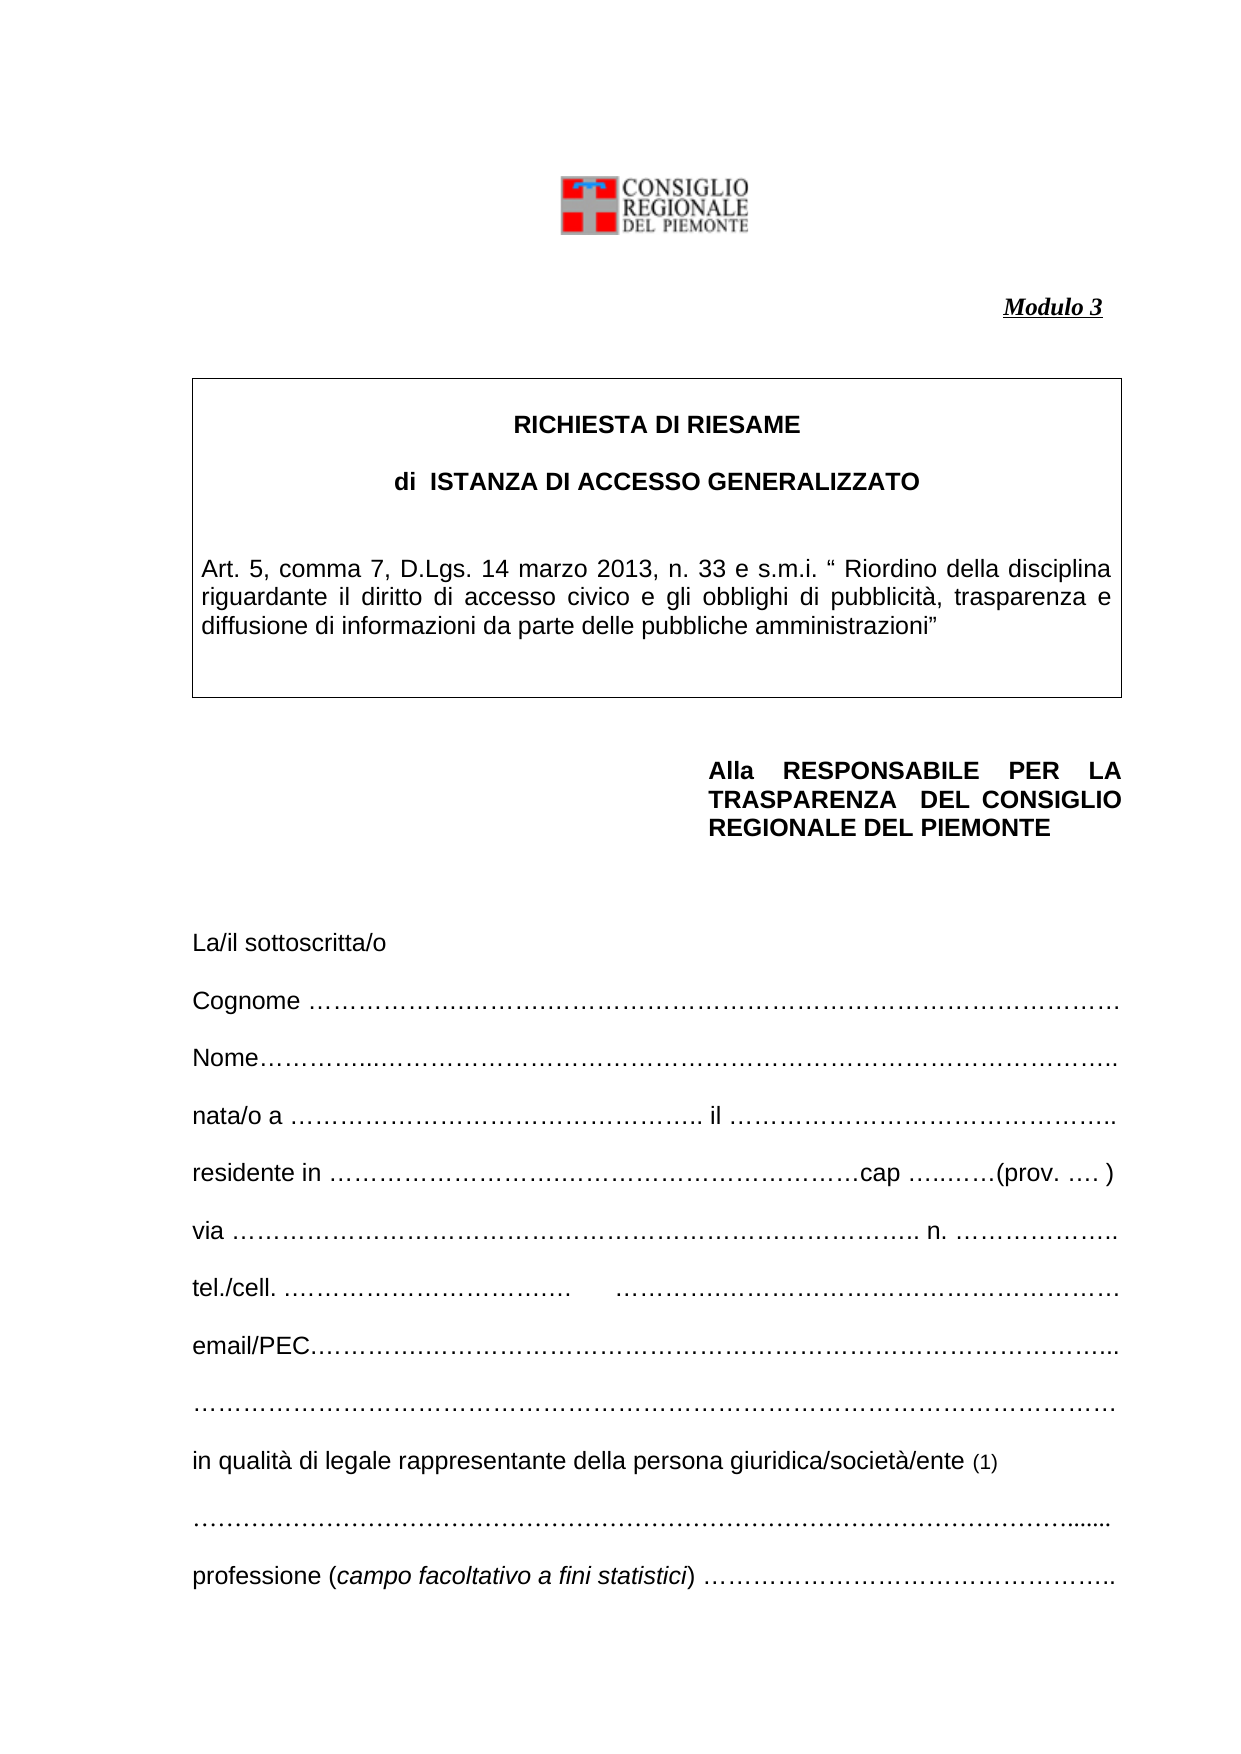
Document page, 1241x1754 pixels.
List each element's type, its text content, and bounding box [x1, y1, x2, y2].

text in qualità di legale rappresentante della persona giuridica/società/ente (1) ……………………………………………………………………………………………....... [192, 1446, 1122, 1532]
text residente in ……………………….………………………………cap …..……(prov. …. ) [192, 1158, 1122, 1187]
text Art. 5, comma 7, D.Lgs. 14 marzo 2013, n. 33 e s.m.i. “ Riordino della disciplina riguardante il diritto di accesso civico e gli obblighi di pubblicità, trasparenza e diffusione di informazioni da parte delle pubbliche amministrazioni” [193, 550, 1121, 640]
text professione (campo facoltativo a fini statistici) ………………………………………….. [192, 1561, 1122, 1590]
text via ……………………………………………………………………….. n. ……………….. [192, 1216, 1122, 1244]
text nata/o a ………………………………………….. il ……………………………………….. [192, 1101, 1122, 1129]
text tel./cell. .………………………….… ………….………………………………………… [192, 1273, 1122, 1302]
text Alla RESPONSABILE PER LA TRASPARENZA DEL CONSIGLIO REGIONALE DEL PIEMONTE [708, 756, 1122, 842]
text La/il sottoscritta/o [192, 928, 1122, 957]
text RICHIESTA DI RIESAME [193, 407, 1121, 438]
text email/PEC.………….………………………………………………………………………...………………………………………………………………………………………………… [192, 1331, 1122, 1417]
text Modulo 3 [192, 263, 1122, 320]
text Cognome ……………….……….…………………………………………………………… Nome…………...…………………………………………………………………………….. [192, 986, 1122, 1072]
text di ISTANZA DI ACCESSO GENERALIZZATO [193, 464, 1121, 496]
